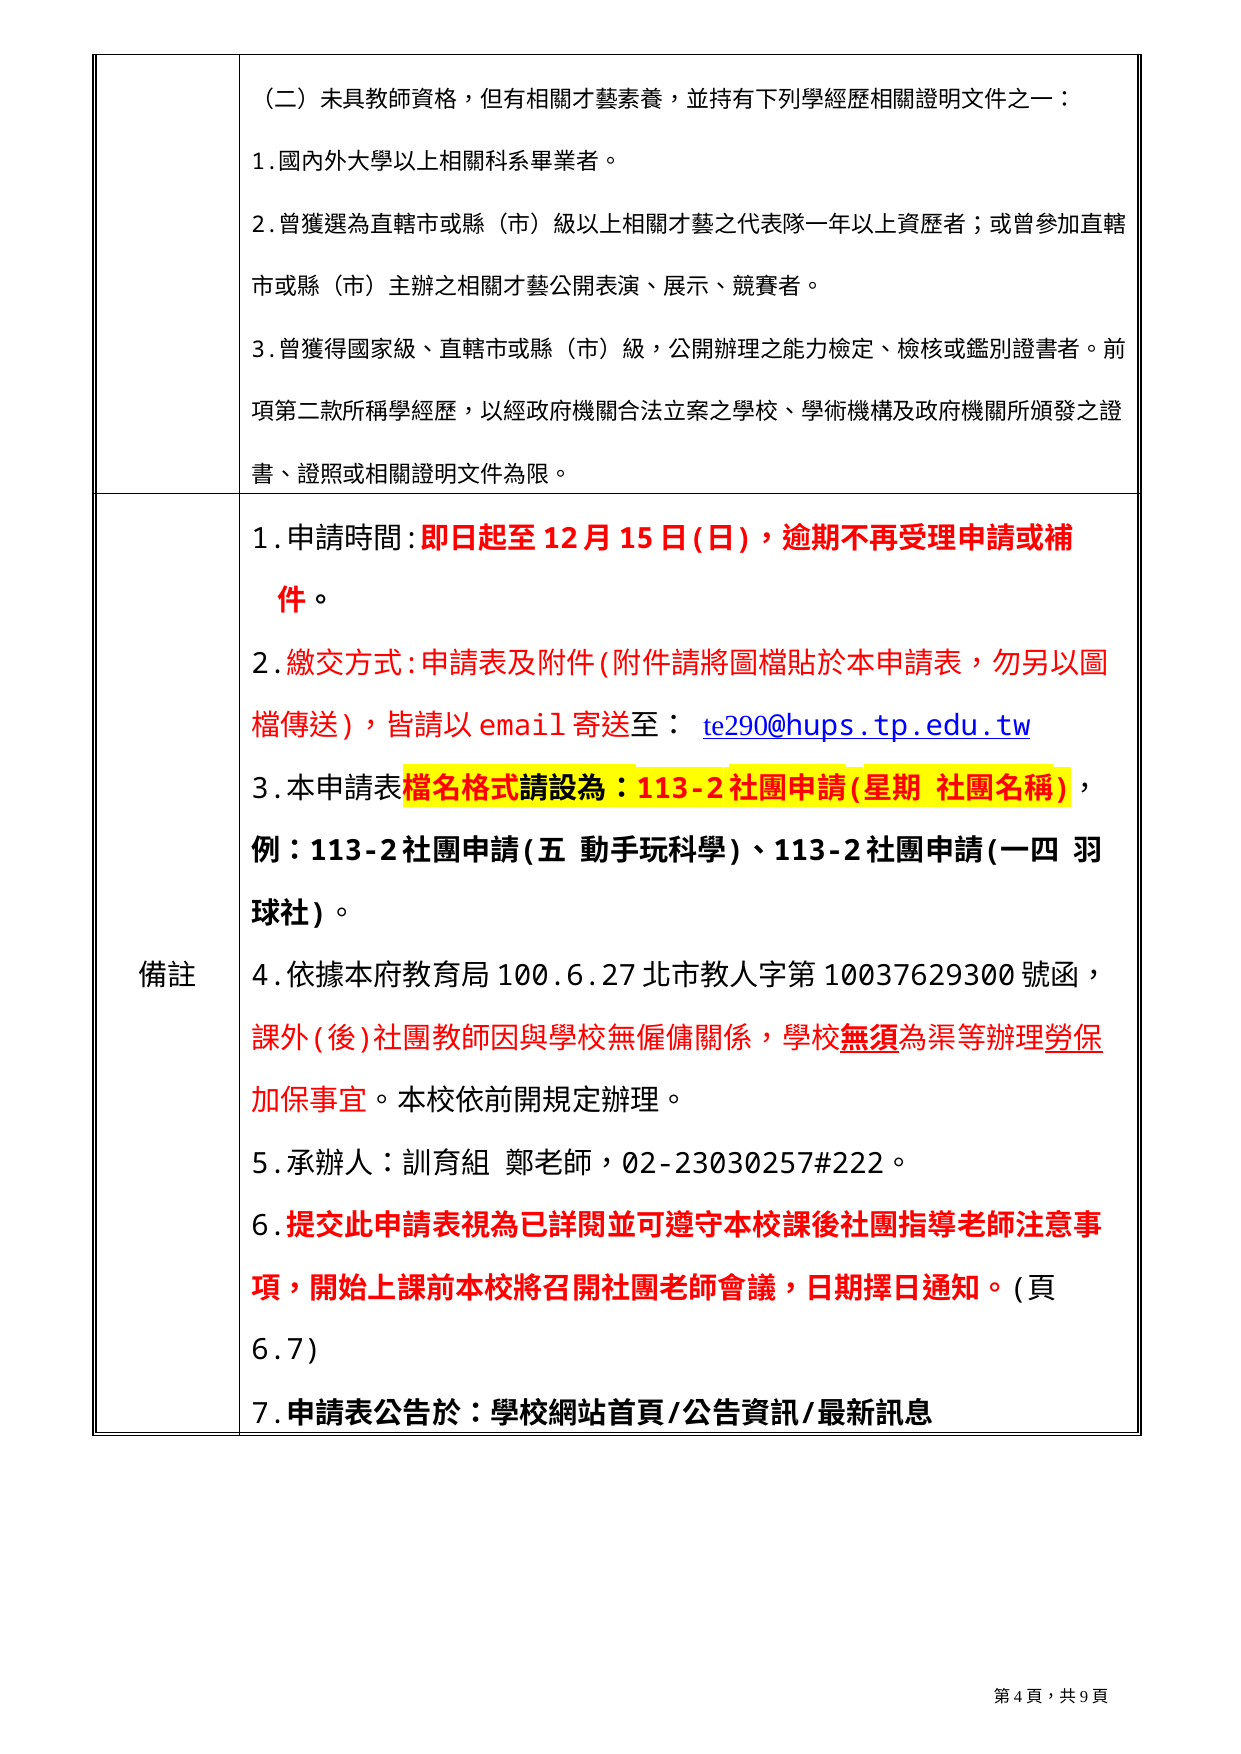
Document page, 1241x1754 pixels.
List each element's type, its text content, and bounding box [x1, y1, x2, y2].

table_cell [97, 55, 239, 493]
table_cell （二）未具教師資格，但有相關才藝素養，並持有下列學經歷相關證明文件之一： 1.國內外大學以上相關科系畢業者。 2.曾獲選為直轄市或縣（市）級以上相關才藝之代表隊一年以上資歷者；或曾參加直轄市或縣（市）主辦之相關才藝公開表演、展示、競賽者。 3.曾獲得國家級、直轄市或縣（市）級，公開辦理之能力檢定、檢核或鑑別證書者。前項第二款所稱學經歷，以經政府機關合法立案之學校、學術機構及政府機關所頒發之證書、證照或相關證明文件為限。 [240, 55, 1137, 493]
table_cell 1.申請時間:即日起至12月15日(日)，逾期不再受理申請或補件。 2.繳交方式:申請表及附件(附件請將圖檔貼於本申請表，勿另以圖檔傳送)，皆請以email寄送至： te290@hups.tp.edu.tw 3.本申請表檔名格式請設為：113-2社團申請(星期 社團名稱)，例：113-2社團申請(五 動手玩科學)、113-2社團申請(一四 羽球社)。 4.依據本府教育局100.6.27北市教人字第10037629300號函，課外(後)社團教師因與學校無僱傭關係，學校無須為渠等辦理勞保加保事宜。本校依前開規定辦理。 5.承辦人：訓育組 鄭老師，02-23030257#222。 6.提交此申請表視為已詳閱並可遵守本校課後社團指導老師注意事項，開始上課前本校將召開社團老師會議，日期擇日通知。(頁6.7) 7.申請表公告於：學校網站首頁/公告資訊/最新訊息 [240, 494, 1137, 1431]
table_cell 備註 [97, 494, 239, 1431]
